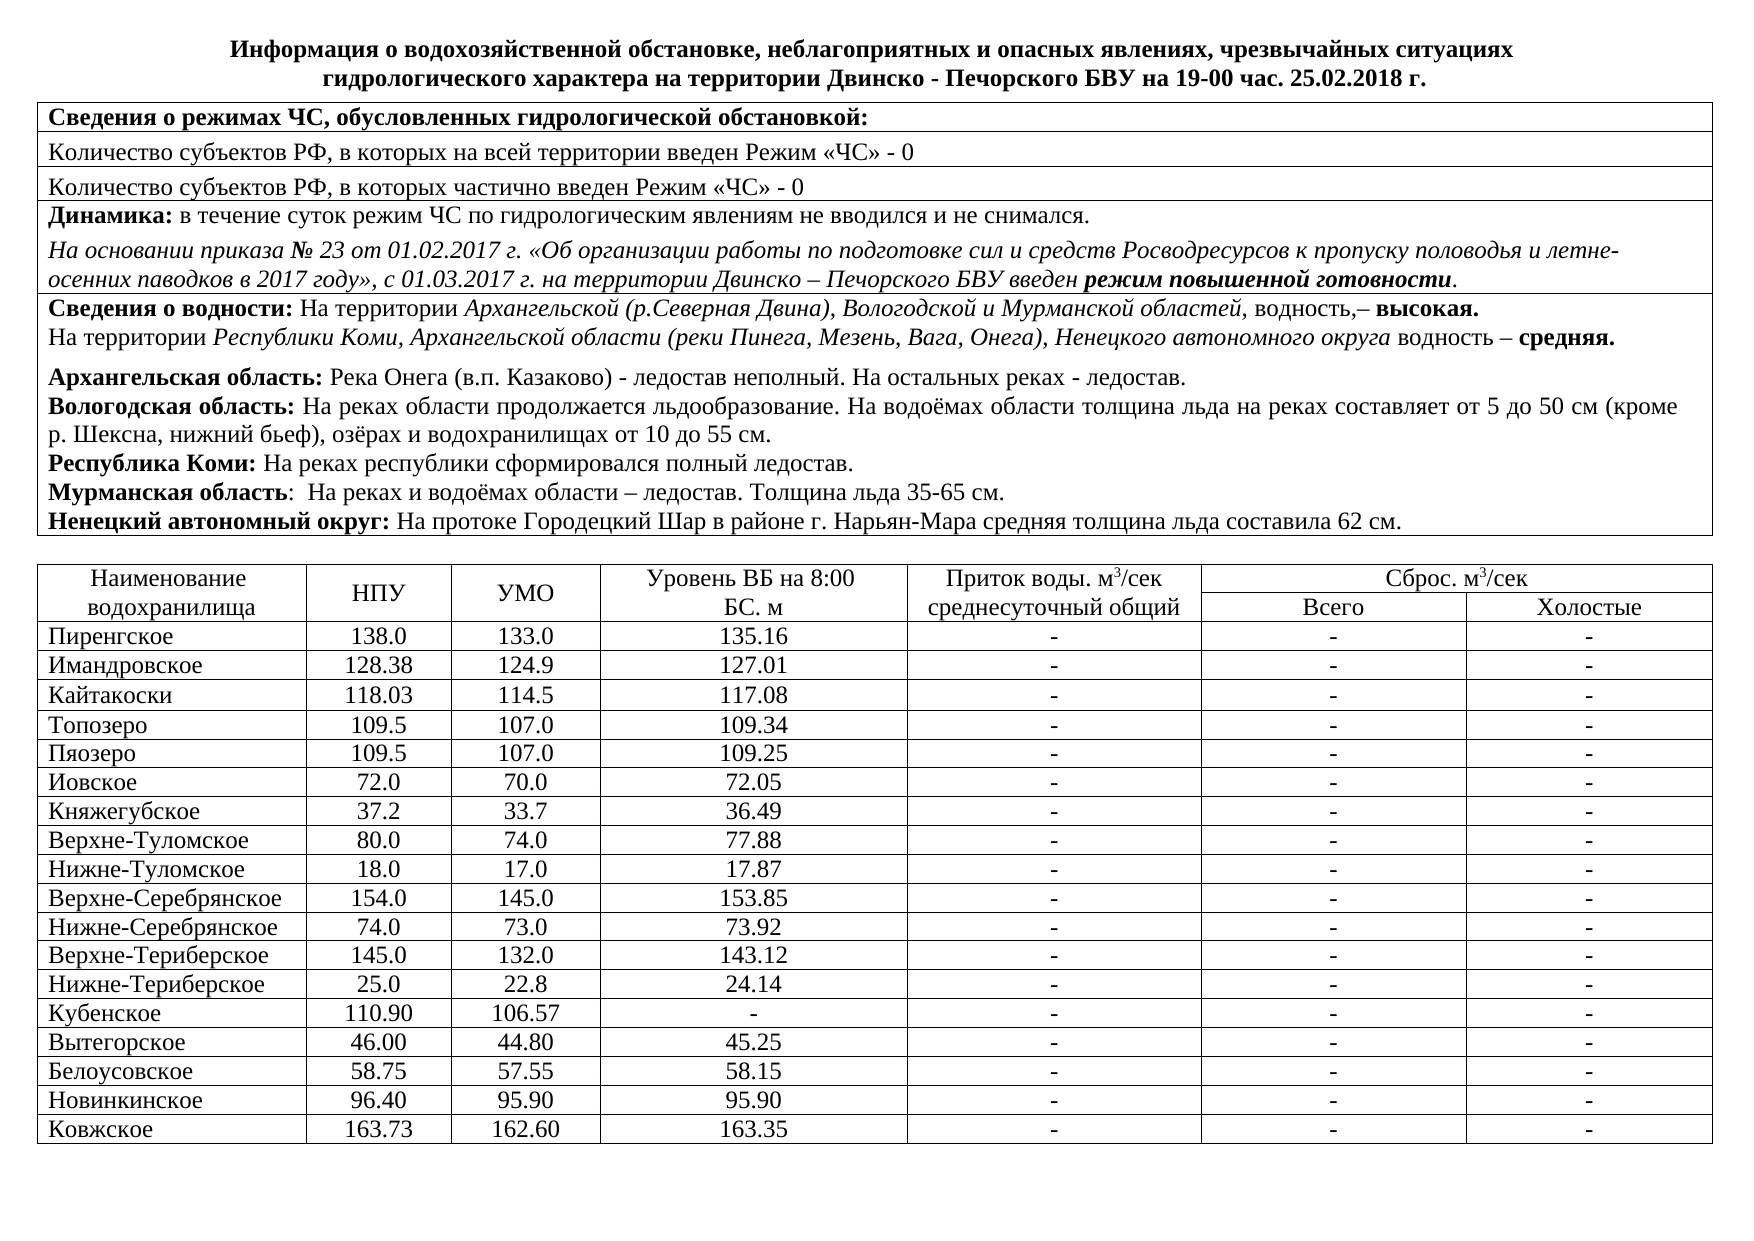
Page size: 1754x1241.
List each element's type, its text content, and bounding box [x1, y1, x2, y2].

table_cell 70.0 [452, 768, 600, 796]
table_cell Топозеро [38, 711, 306, 738]
table_cell - [1467, 797, 1712, 825]
table_cell - [908, 1057, 1201, 1085]
table_cell 46.00 [307, 1028, 451, 1056]
table_cell - [1202, 680, 1466, 709]
table_cell - [1467, 1086, 1712, 1113]
table_cell - [908, 768, 1201, 796]
table_cell Пяозеро [38, 740, 306, 767]
table_cell - [908, 941, 1201, 969]
table_cell 58.75 [307, 1057, 451, 1085]
table_cell - [1202, 855, 1466, 883]
table_cell - [908, 1115, 1201, 1142]
table_cell 110.90 [307, 999, 451, 1027]
table_cell Динамика: в течение суток режим ЧС по гидрологическим явлениям не вводился и не снимался. На основании приказа № 23 от 01.02.2017 г. «Об организации работы по подготовке сил и средств Росводресурсов к пропуску половодья и летне-осенних паводков в 2017 году», с 01.03.2017 г. на территории Двинско – Печорского БВУ введен режим повышенной готовности. [38, 201, 1712, 293]
table_cell - [1202, 999, 1466, 1027]
table_cell - [1202, 797, 1466, 825]
table_cell 143.12 [601, 941, 907, 969]
table_cell Всего [1202, 593, 1466, 621]
table_cell Имандровское [38, 651, 306, 679]
table_cell 44.80 [452, 1028, 600, 1056]
table_cell - [1202, 651, 1466, 679]
table_cell - [1467, 711, 1712, 738]
table_cell 145.0 [452, 884, 600, 912]
subtitle Остальные данные без изменений. [54, 536, 1713, 563]
table_cell - [1467, 826, 1712, 854]
table_cell - [1202, 622, 1466, 650]
table_cell 57.55 [452, 1057, 600, 1085]
table_cell 109.5 [307, 711, 451, 738]
table_cell - [908, 855, 1201, 883]
table_header НПУ [307, 565, 451, 621]
table_cell 95.90 [601, 1086, 907, 1113]
table_cell Пиренгское [38, 622, 306, 650]
table_cell 17.87 [601, 855, 907, 883]
table_cell Нижне-Серебрянское [38, 913, 306, 940]
table_cell - [908, 622, 1201, 650]
table_cell Количество субъектов РФ, в которых частично введен Режим «ЧС» - 0 [38, 167, 1712, 200]
table_cell 72.05 [601, 768, 907, 796]
table_cell Сведения о водности: На территории Архангельской (р.Северная Двина), Вологодской и Мурманской областей, водность,– высокая. На территории Республики Коми, Архангельской области (реки Пинега, Мезень, Вага, Онега), Ненецкого автономного округа водность – средняя. Архангельская область: Река Онега (в.п. Казаково) - ледостав неполный. На остальных реках - ледостав. Вологодская область: На реках области продолжается льдообразование. На водоёмах области толщина льда на реках составляет от 5 до 50 см (кроме р. Шексна, нижний бьеф), озёрах и водохранилищах от 10 до 55 см. Республика Коми: На реках республики сформировался полный ледостав. Мурманская область: На реках и водоёмах области – ледостав. Толщина льда 35-65 см. Ненецкий автономный округ: На протоке Городецкий Шар в районе г. Нарьян-Мара средняя толщина льда составила 62 см. [38, 294, 1712, 534]
table_cell - [1202, 884, 1466, 912]
table_cell - [1467, 740, 1712, 767]
table_cell Холостые [1467, 593, 1712, 621]
table_cell 109.34 [601, 711, 907, 738]
table_cell Верхне-Серебрянское [38, 884, 306, 912]
table_cell - [1202, 768, 1466, 796]
table_cell 163.35 [601, 1115, 907, 1142]
table_header Уровень ВБ на 8:00 БС. м [601, 565, 907, 621]
table_cell 80.0 [307, 826, 451, 854]
table_cell - [1467, 1057, 1712, 1085]
table_cell Нижне-Туломское [38, 855, 306, 883]
table_cell 106.57 [452, 999, 600, 1027]
table_cell Княжегубское [38, 797, 306, 825]
table_cell - [908, 651, 1201, 679]
table_cell - [1467, 768, 1712, 796]
table_cell - [1202, 826, 1466, 854]
table_cell - [1467, 970, 1712, 998]
table_cell - [908, 1086, 1201, 1113]
table_cell 114.5 [452, 680, 600, 709]
table_cell 33.7 [452, 797, 600, 825]
table_cell - [1202, 1057, 1466, 1085]
table_cell Верхне-Териберское [38, 941, 306, 969]
table_cell 96.40 [307, 1086, 451, 1113]
table_cell - [1202, 913, 1466, 940]
table_cell - [908, 740, 1201, 767]
table_cell 36.49 [601, 797, 907, 825]
table_cell 145.0 [307, 941, 451, 969]
table_cell - [1202, 941, 1466, 969]
table_cell 95.90 [452, 1086, 600, 1113]
table_cell 72.0 [307, 768, 451, 796]
table_cell - [1467, 1115, 1712, 1142]
table_header Приток воды. м3/сек среднесуточный общий [908, 565, 1201, 621]
table_cell 162.60 [452, 1115, 600, 1142]
table_header Наименование водохранилища [38, 565, 306, 621]
table_cell - [1202, 1028, 1466, 1056]
table_cell 133.0 [452, 622, 600, 650]
table_cell - [908, 913, 1201, 940]
table_header Сведения о режимах ЧС, обусловленных гидрологической обстановкой: [38, 103, 1712, 131]
table_cell 128.38 [307, 651, 451, 679]
table_cell 37.2 [307, 797, 451, 825]
table_cell 107.0 [452, 740, 600, 767]
table_cell 17.0 [452, 855, 600, 883]
table_cell - [908, 884, 1201, 912]
table_header Сброс. м3/сек [1202, 565, 1712, 592]
table_cell 163.73 [307, 1115, 451, 1142]
table_cell 107.0 [452, 711, 600, 738]
table_cell 22.8 [452, 970, 600, 998]
table_cell - [908, 970, 1201, 998]
table_cell 25.0 [307, 970, 451, 998]
table_cell - [1467, 999, 1712, 1027]
table_cell 127.01 [601, 651, 907, 679]
table_cell - [1202, 711, 1466, 738]
table_cell 24.14 [601, 970, 907, 998]
table_cell - [908, 826, 1201, 854]
table_cell 138.0 [307, 622, 451, 650]
table_header УМО [452, 565, 600, 621]
table_cell - [1467, 651, 1712, 679]
table_cell Вытегорское [38, 1028, 306, 1056]
table_cell 74.0 [452, 826, 600, 854]
table_cell - [1467, 622, 1712, 650]
table_cell - [908, 711, 1201, 738]
table_cell 58.15 [601, 1057, 907, 1085]
table_cell - [601, 999, 907, 1027]
table_cell - [1467, 1028, 1712, 1056]
subtitle Информация о водохозяйственной обстановке, неблагоприятных и опасных явлениях, чрезвычайных ситуациях гидрологического характера на территории Двинско - Печорского БВУ на 19-00 час. 25.02.2018 г. [37, 34, 1713, 92]
table_cell 132.0 [452, 941, 600, 969]
table_cell 74.0 [307, 913, 451, 940]
table_cell - [1202, 1086, 1466, 1113]
table_cell 118.03 [307, 680, 451, 709]
table_cell - [1467, 680, 1712, 709]
table_cell 109.5 [307, 740, 451, 767]
table_cell Кайтакоски [38, 680, 306, 709]
table_cell - [1202, 740, 1466, 767]
table_cell - [1467, 884, 1712, 912]
table_cell Нижне-Териберское [38, 970, 306, 998]
table_cell 45.25 [601, 1028, 907, 1056]
table_cell Количество субъектов РФ, в которых на всей территории введен Режим «ЧС» - 0 [38, 132, 1712, 166]
table_cell 153.85 [601, 884, 907, 912]
table_cell 73.92 [601, 913, 907, 940]
table_cell 154.0 [307, 884, 451, 912]
table_cell - [1467, 913, 1712, 940]
table_cell Ковжское [38, 1115, 306, 1142]
table_cell 73.0 [452, 913, 600, 940]
table_cell - [908, 1028, 1201, 1056]
table_cell 109.25 [601, 740, 907, 767]
table_cell Кубенское [38, 999, 306, 1027]
table_cell 117.08 [601, 680, 907, 709]
table_cell Верхне-Туломское [38, 826, 306, 854]
table_cell - [908, 999, 1201, 1027]
table_cell 124.9 [452, 651, 600, 679]
table_cell - [1202, 970, 1466, 998]
table_cell - [1202, 1115, 1466, 1142]
table_cell - [1467, 855, 1712, 883]
table_cell - [1467, 941, 1712, 969]
table_cell 77.88 [601, 826, 907, 854]
table_cell 135.16 [601, 622, 907, 650]
table_cell Белоусовское [38, 1057, 306, 1085]
table_cell 18.0 [307, 855, 451, 883]
table_cell Иовское [38, 768, 306, 796]
table_cell - [908, 797, 1201, 825]
table_cell - [908, 680, 1201, 709]
table_cell Новинкинское [38, 1086, 306, 1113]
